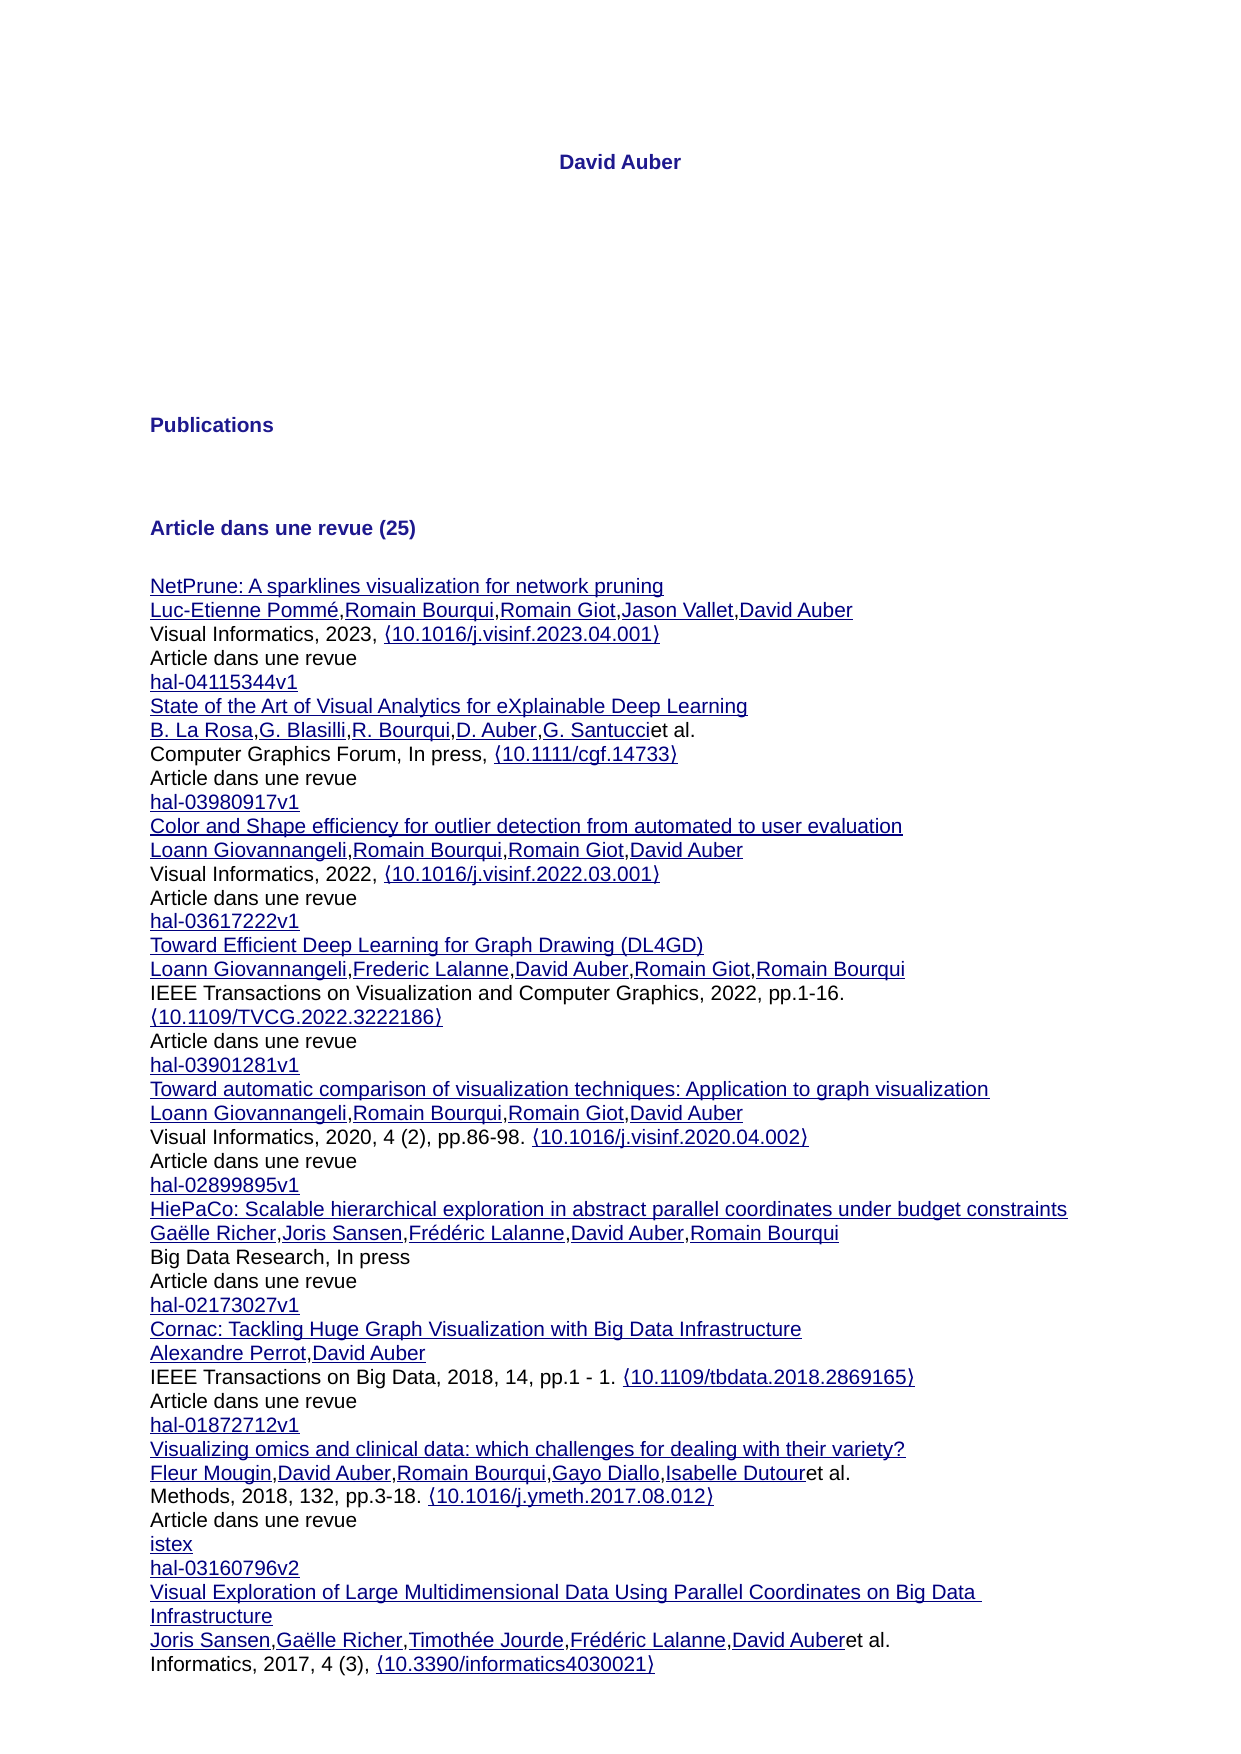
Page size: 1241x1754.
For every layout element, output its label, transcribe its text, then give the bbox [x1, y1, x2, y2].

table_cell Cornac: Tackling Huge Graph Visualization with Big Data Infrastructure Alexandre Perrot,David Auber IEEE Transactions on Big Data, 2018, 14, pp.1 - 1. ⟨10.1109/tbdata.2018.2869165⟩ Article dans une revue hal-01872712v1 [150, 1317, 1090, 1436]
table_cell HiePaCo: Scalable hierarchical exploration in abstract parallel coordinates under budget constraints Gaëlle Richer,Joris Sansen,Frédéric Lalanne,David Auber,Romain Bourqui Big Data Research, In press Article dans une revue hal-02173027v1 [150, 1197, 1090, 1317]
table_cell State of the Art of Visual Analytics for eXplainable Deep Learning B. La Rosa,G. Blasilli,R. Bourqui,D. Auber,G. Santucciet al. Computer Graphics Forum, In press, ⟨10.1111/cgf.14733⟩ Article dans une revue hal-03980917v1 [150, 694, 1090, 813]
table_cell Visualizing omics and clinical data: which challenges for dealing with their variety? Fleur Mougin,David Auber,Romain Bourqui,Gayo Diallo,Isabelle Dutouret al. Methods, 2018, 132, pp.3-18. ⟨10.1016/j.ymeth.2017.08.012⟩ Article dans une revue istex hal-03160796v2 [150, 1436, 1090, 1580]
table_header NetPrune: A sparklines visualization for network pruning Luc-Etienne Pommé,Romain Bourqui,Romain Giot,Jason Vallet,David Auber Visual Informatics, 2023, ⟨10.1016/j.visinf.2023.04.001⟩ Article dans une revue hal-04115344v1 [150, 574, 1090, 694]
table_cell Toward Efficient Deep Learning for Graph Drawing (DL4GD) Loann Giovannangeli,Frederic Lalanne,David Auber,Romain Giot,Romain Bourqui IEEE Transactions on Visualization and Computer Graphics, 2022, pp.1-16. ⟨10.1109/TVCG.2022.3222186⟩ Article dans une revue hal-03901281v1 [150, 933, 1090, 1077]
table_cell Color and Shape efficiency for outlier detection from automated to user evaluation Loann Giovannangeli,Romain Bourqui,Romain Giot,David Auber Visual Informatics, 2022, ⟨10.1016/j.visinf.2022.03.001⟩ Article dans une revue hal-03617222v1 [150, 814, 1090, 933]
subtitle Publications [150, 412, 1090, 436]
table_cell Toward automatic comparison of visualization techniques: Application to graph visualization Loann Giovannangeli,Romain Bourqui,Romain Giot,David Auber Visual Informatics, 2020, 4 (2), pp.86-98. ⟨10.1016/j.visinf.2020.04.002⟩ Article dans une revue hal-02899895v1 [150, 1077, 1090, 1197]
subtitle Article dans une revue (25) [150, 516, 1090, 539]
table_cell Visual Exploration of Large Multidimensional Data Using Parallel Coordinates on Big Data Infrastructure Joris Sansen,Gaëlle Richer,Timothée Jourde,Frédéric Lalanne,David Auberet al. Informatics, 2017, 4 (3), ⟨10.3390/informatics4030021⟩ [150, 1580, 1090, 1676]
subtitle David Auber [150, 150, 1090, 174]
